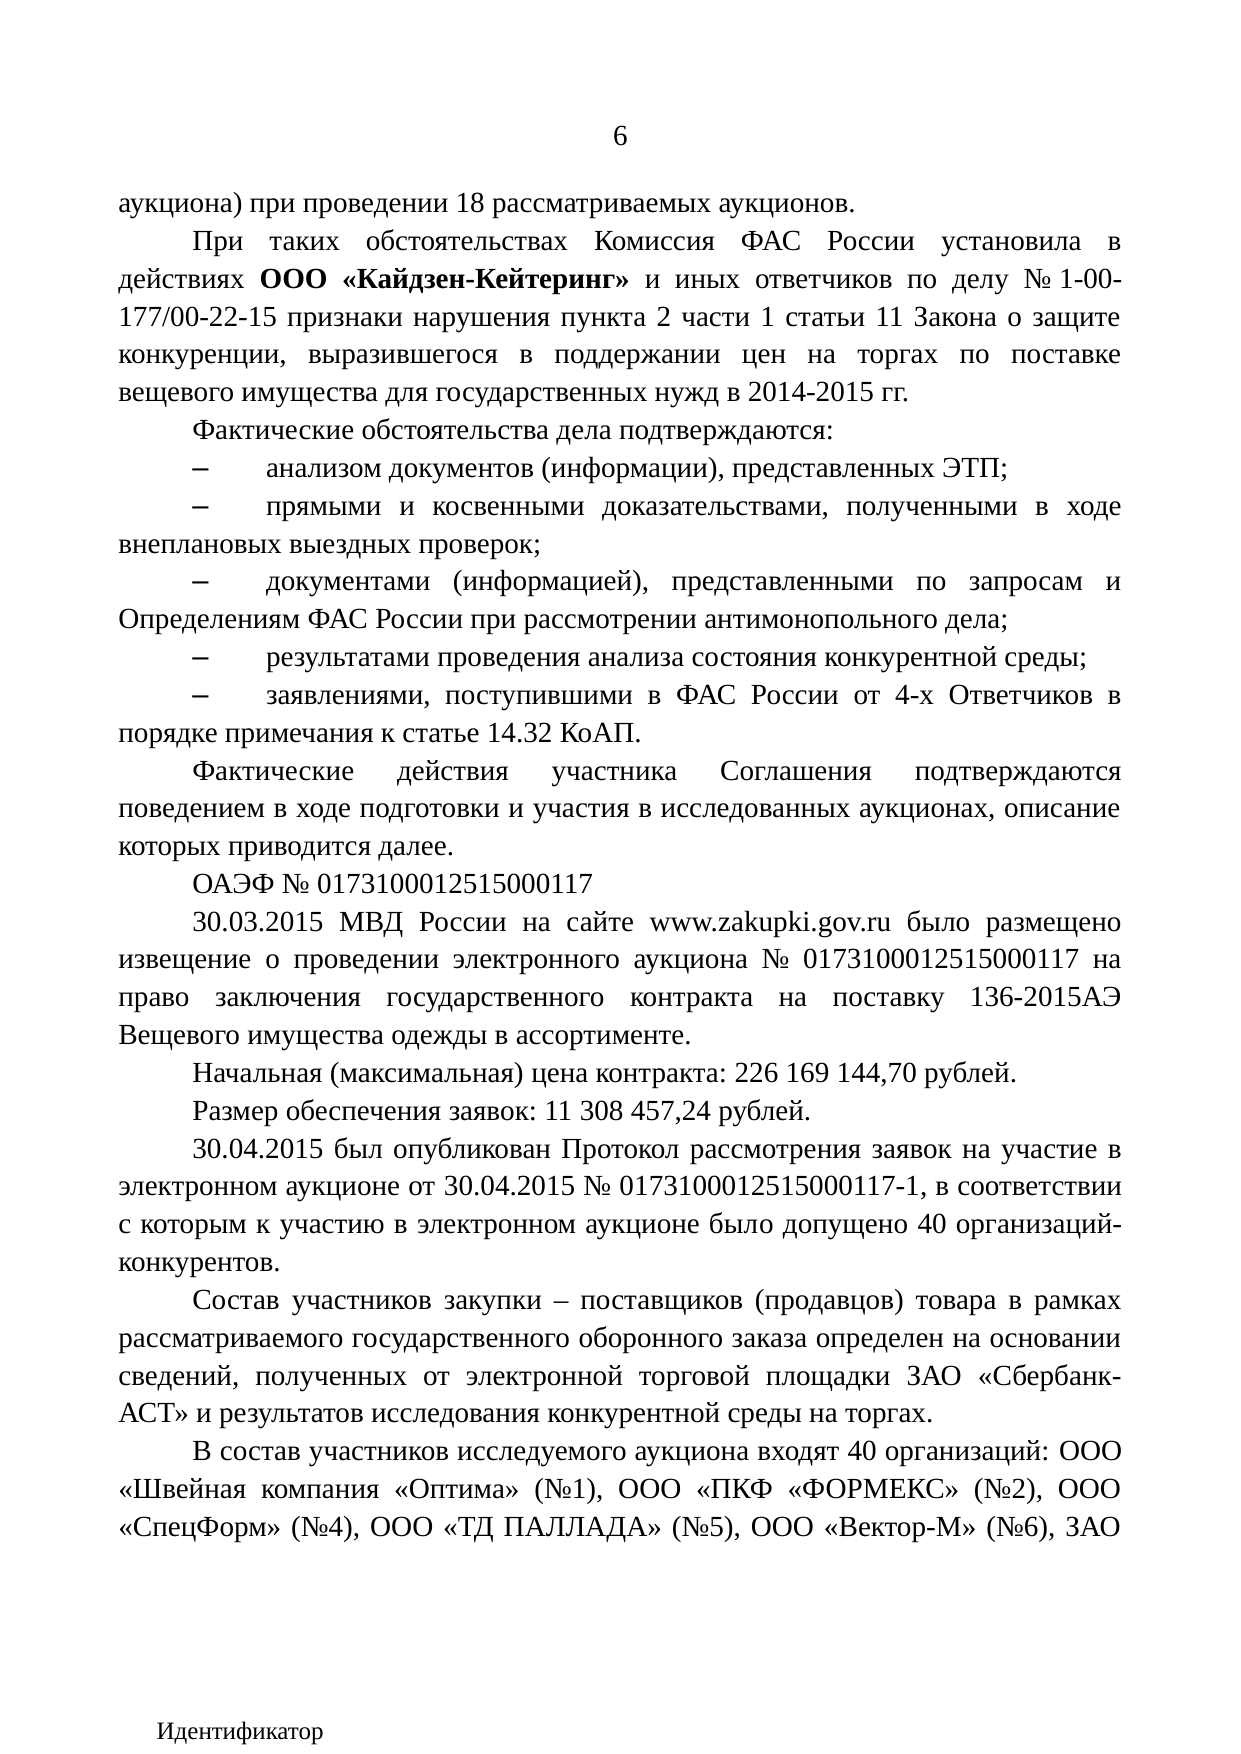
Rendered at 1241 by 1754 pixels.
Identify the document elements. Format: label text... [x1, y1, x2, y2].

text При таких обстоятельствах Комиссия ФАС России установила в действиях ООО «Кайдзен-Кейтеринг» и иных ответчиков по делу № 1-00-177/00-22-15 признаки нарушения пункта 2 части 1 статьи 11 Закона о защите конкуренции, выразившегося в поддержании цен на торгах по поставке вещевого имущества для государственных нужд в 2014-2015 гг. [118, 219, 1122, 408]
text Состав участников закупки – поставщиков (продавцов) товара в рамках рассматриваемого государственного оборонного заказа определен на основании сведений, полученных от электронной торговой площадки ЗАО «Сбербанк-АСТ» и результатов исследования конкурентной среды на торгах. [118, 1278, 1122, 1429]
text Начальная (максимальная) цена контракта: 226 169 144,70 рублей. [118, 1051, 1122, 1089]
text Фактические обстоятельства дела подтверждаются: [118, 408, 1122, 446]
text Фактические действия участника Соглашения подтверждаются поведением в ходе подготовки и участия в исследованных аукционах, описание которых приводится далее. [118, 748, 1122, 862]
list прямыми и косвенными доказательствами, полученными в ходе внеплановых выездных проверок; [118, 484, 1122, 559]
list документами (информацией), представленными по запросам и Определениям ФАС России при рассмотрении антимонопольного дела; [118, 559, 1122, 635]
text Размер обеспечения заявок: 11 308 457,24 рублей. [118, 1089, 1122, 1126]
text 30.03.2015 МВД России на сайте www.zakupki.gov.ru было размещено извещение о проведении электронного аукциона № 0173100012515000117 на право заключения государственного контракта на поставку 136-2015АЭ Вещевого имущества одежды в ассортименте. [118, 899, 1122, 1051]
list заявлениями, поступившими в ФАС России от 4-х Ответчиков в порядке примечания к статье 14.32 КоАП. [118, 673, 1122, 748]
list результатами проведения анализа состояния конкурентной среды; [118, 635, 1122, 673]
text В состав участников исследуемого аукциона входят 40 организаций: ООО «Швейная компания «Оптима» (№1), ООО «ПКФ «ФОРМЕКС» (№2), ООО «СпецФорм» (№4), ООО «ТД ПАЛЛАДА» (№5), ООО «Вектор-М» (№6), ЗАО [118, 1429, 1122, 1542]
text ОАЭФ № 0173100012515000117 [118, 862, 1122, 899]
list анализом документов (информации), представленных ЭТП; [118, 446, 1122, 484]
text аукциона) при проведении 18 рассматриваемых аукционов. [118, 181, 1122, 219]
text 30.04.2015 был опубликован Протокол рассмотрения заявок на участие в электронном аукционе от 30.04.2015 № 0173100012515000117-1, в соответствии с которым к участию в электронном аукционе было допущено 40 организаций-конкурентов. [118, 1126, 1122, 1278]
